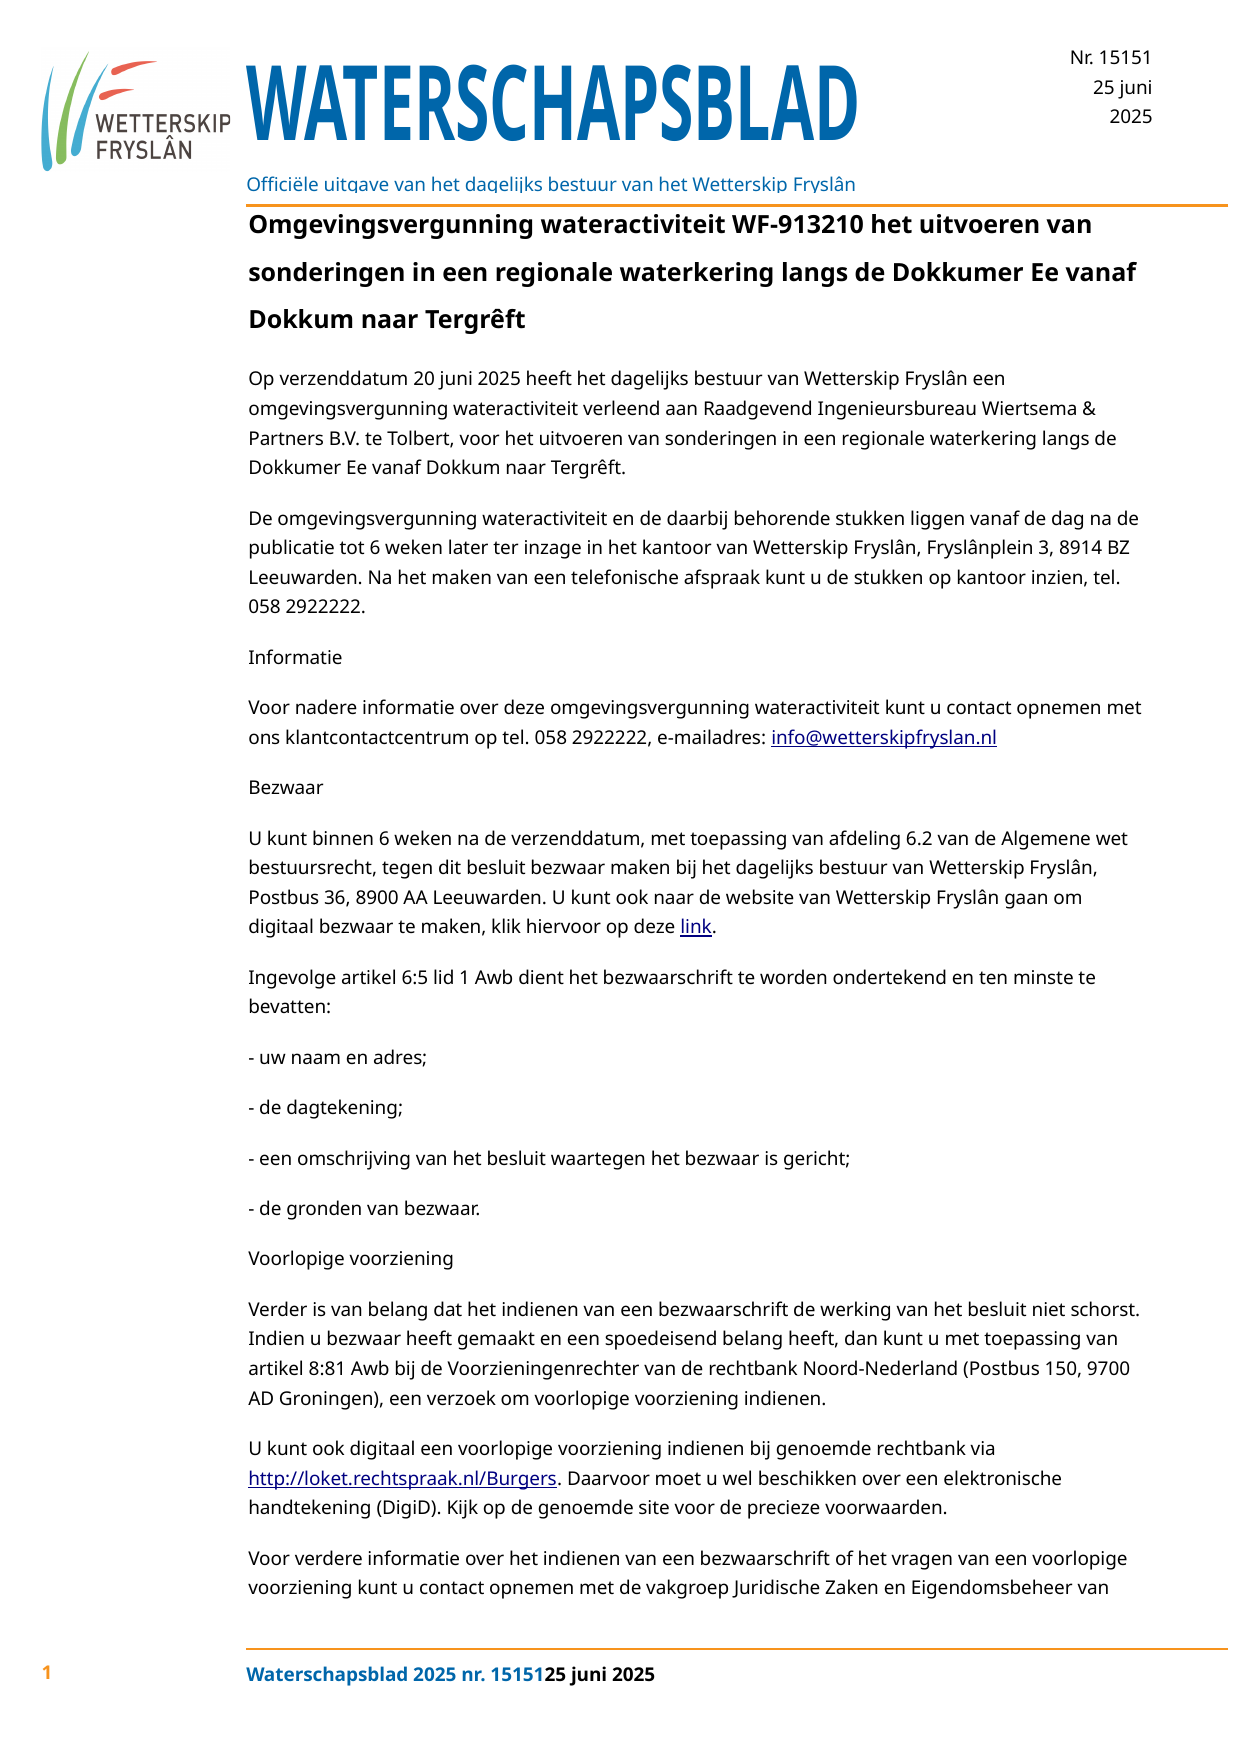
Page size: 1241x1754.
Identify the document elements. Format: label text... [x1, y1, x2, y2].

text - een omschrijving van het besluit waartegen het bezwaar is gericht; [248, 1145, 1152, 1170]
text U kunt binnen 6 weken na de verzenddatum, met toepassing van afdeling 6.2 van de Algemene wet bestuursrecht, tegen dit besluit bezwaar maken bij het dagelijks bestuur van Wetterskip Fryslân, Postbus 36, 8900 AA Leeuwarden. U kunt ook naar de website van Wetterskip Fryslân gaan om digitaal bezwaar te maken, klik hiervoor op deze link. [248, 825, 1152, 939]
text Voor nadere informatie over deze omgevingsvergunning wateractiviteit kunt u contact opnemen met ons klantcontactcentrum op tel. 058 2922222, e-mailadres: info@wetterskipfryslan.nl [248, 694, 1152, 749]
text U kunt ook digitaal een voorlopige voorziening indienen bij genoemde rechtbank via http://loket.rechtspraak.nl/Burgers. Daarvoor moet u wel beschikken over een elektronische handtekening (DigiD). Kijk op de genoemde site voor de precieze voorwaarden. [248, 1435, 1152, 1520]
text Ingevolge artikel 6:5 lid 1 Awb dient het bezwaarschrift te worden ondertekend en ten minste te bevatten: [248, 964, 1152, 1019]
text Bezwaar [248, 774, 1152, 800]
text - de dagtekening; [248, 1094, 1152, 1120]
text - de gronden van bezwaar. [248, 1195, 1152, 1221]
text - uw naam en adres; [248, 1044, 1152, 1069]
picture [41, 47, 231, 172]
text Op verzenddatum 20 juni 2025 heeft het dagelijks bestuur van Wetterskip Fryslân een omgevingsvergunning wateractiviteit verleend aan Raadgevend Ingenieursbureau Wiertsema & Partners B.V. te Tolbert, voor het uitvoeren van sonderingen in een regionale waterkering langs de Dokkumer Ee vanaf Dokkum naar Tergrêft. [248, 366, 1152, 480]
text Informatie [248, 644, 1152, 669]
text Voor verdere informatie over het indienen van een bezwaarschrift of het vragen van een voorlopige voorziening kunt u contact opnemen met de vakgroep Juridische Zaken en Eigendomsbeheer van [248, 1545, 1152, 1600]
text Verder is van belang dat het indienen van een bezwaarschrift de werking van het besluit niet schorst. Indien u bezwaar heeft gemaakt en een spoedeisend belang heeft, dan kunt u met toepassing van artikel 8:81 Awb bij de Voorzieningenrechter van de rechtbank Noord-Nederland (Postbus 150, 9700 AD Groningen), een verzoek om voorlopige voorziening indienen. [248, 1296, 1152, 1410]
text Omgevingsvergunning wateractiviteit WF-913210 het uitvoeren van sonderingen in een regionale waterkering langs de Dokkumer Ee vanaf Dokkum naar Tergrêft [248, 207, 1152, 336]
text De omgevingsvergunning wateractiviteit en de daarbij behorende stukken liggen vanaf de dag na de publicatie tot 6 weken later ter inzage in het kantoor van Wetterskip Fryslân, Fryslânplein 3, 8914 BZ Leeuwarden. Na het maken van een telefonische afspraak kunt u de stukken op kantoor inzien, tel. 058 2922222. [248, 505, 1152, 619]
text Voorlopige voorziening [248, 1246, 1152, 1271]
